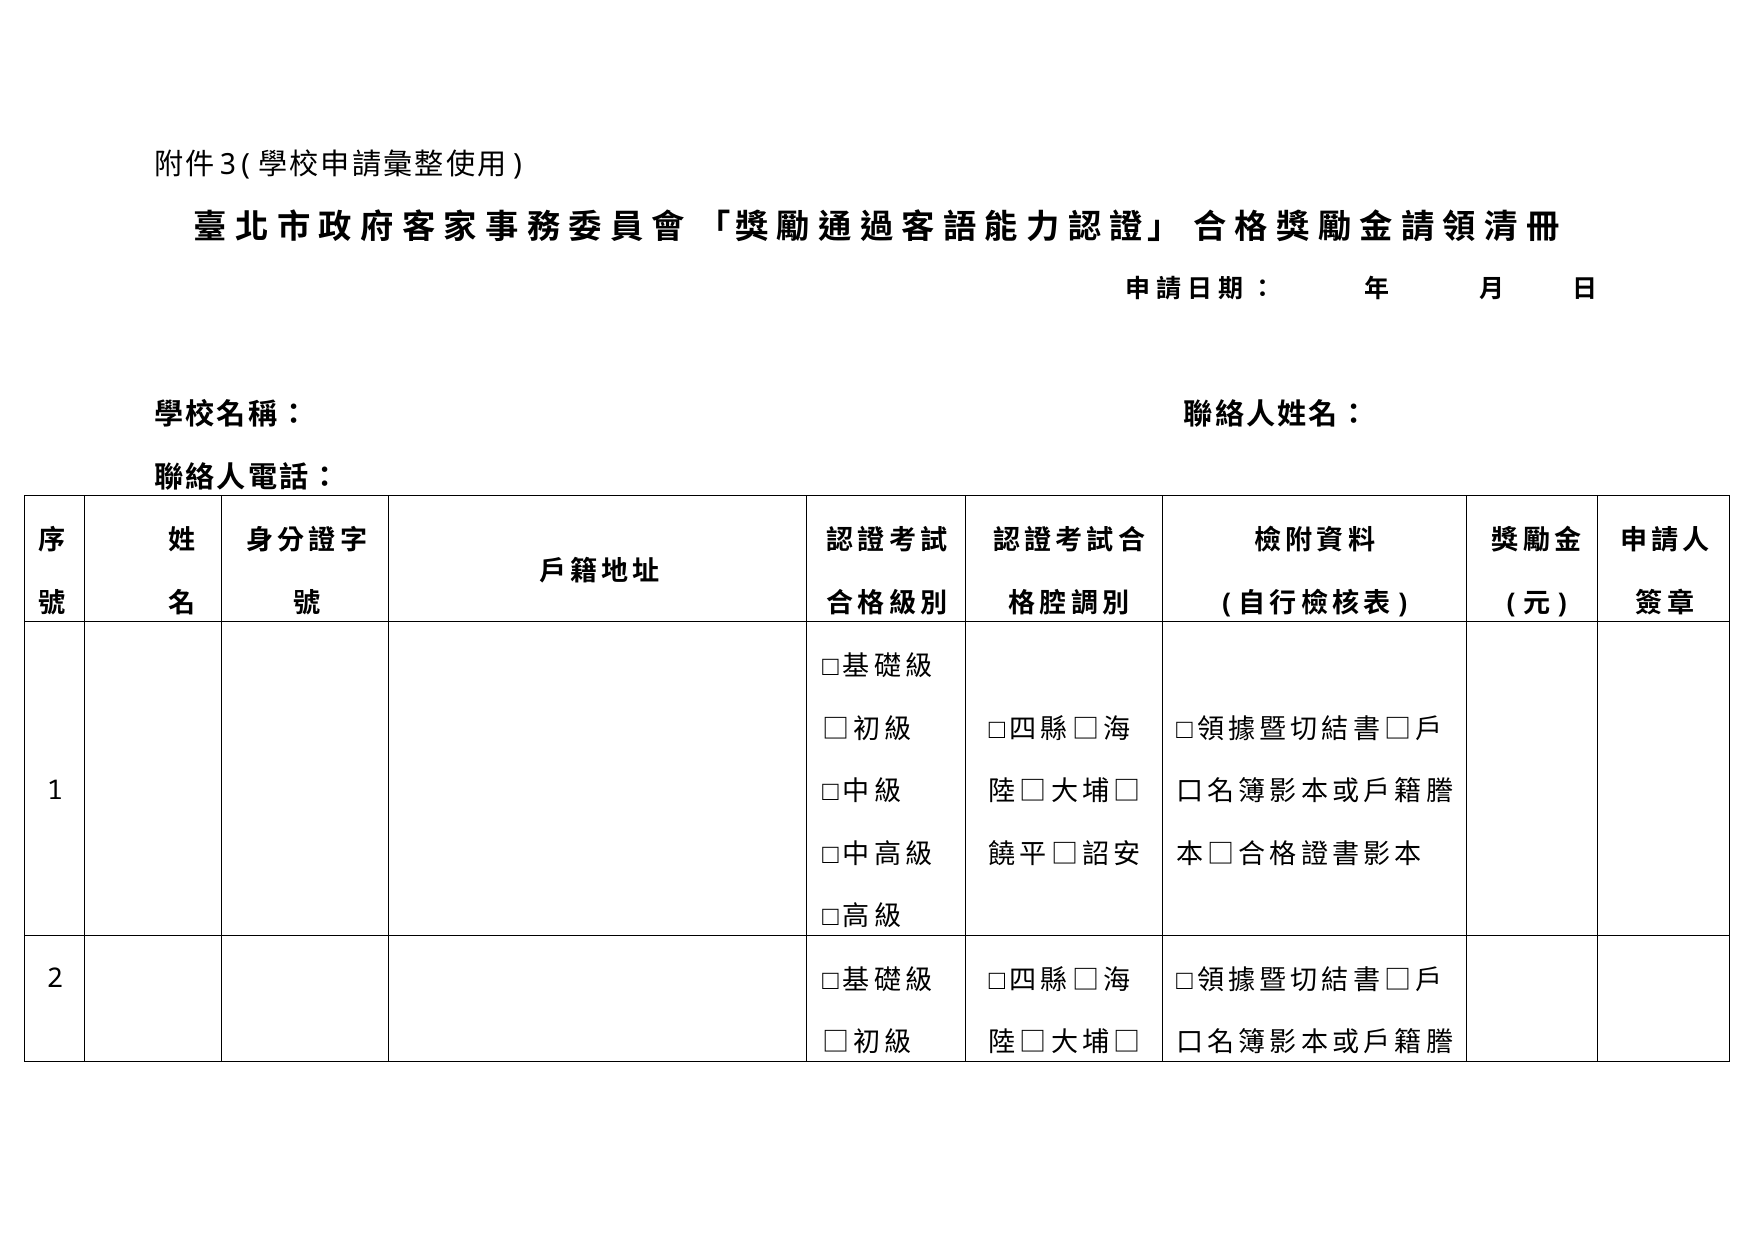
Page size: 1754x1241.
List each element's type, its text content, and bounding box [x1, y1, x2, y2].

table_cell [1598, 936, 1729, 1061]
table_cell [389, 936, 806, 1061]
table_header 檢附資料 (自行檢核表) [1163, 496, 1466, 621]
table_cell □四縣□海陸□大埔□饒平□詔安 [966, 622, 1162, 935]
table_header 獎勵金(元) [1467, 496, 1597, 621]
table_header 身分證字號 [222, 496, 388, 621]
table_cell [389, 622, 806, 935]
table_cell [85, 936, 221, 1061]
text 學校名稱： 聯絡人姓名： 聯絡人電話： [153, 370, 1601, 495]
table_cell □領據暨切結書□戶口名簿影本或戶籍謄本□合格證書影本 [1163, 622, 1466, 935]
table_cell □基礎級□初級 [807, 936, 965, 1061]
table_cell [222, 622, 388, 935]
table_cell 2 [25, 936, 84, 1061]
table_cell [85, 622, 221, 935]
text 申請日期： 年 月 日 [153, 245, 1601, 308]
table_header 申請人簽章 [1598, 496, 1729, 621]
table_header 認證考試合格腔調別 [966, 496, 1162, 621]
table_cell □領據暨切結書□戶口名簿影本或戶籍謄 [1163, 936, 1466, 1061]
table_cell □基礎級 □初級 □中級 □中高級 □高級 [807, 622, 965, 935]
text 附件3(學校申請彙整使用) [153, 120, 1601, 183]
table_cell [1467, 936, 1597, 1061]
table_header 序號 [25, 496, 84, 621]
table_header 認證考試合格級別 [807, 496, 965, 621]
table_cell [222, 936, 388, 1061]
table_header 戶籍地址 [389, 496, 806, 621]
table_cell [1598, 622, 1729, 935]
table_cell 1 [25, 622, 84, 935]
text 臺北市政府客家事務委員會「獎勵通過客語能力認證」合格獎勵金請領清冊 [153, 183, 1601, 245]
table_cell [1467, 622, 1597, 935]
table_cell □四縣□海陸□大埔□ [966, 936, 1162, 1061]
table_header 姓名 [85, 496, 221, 621]
